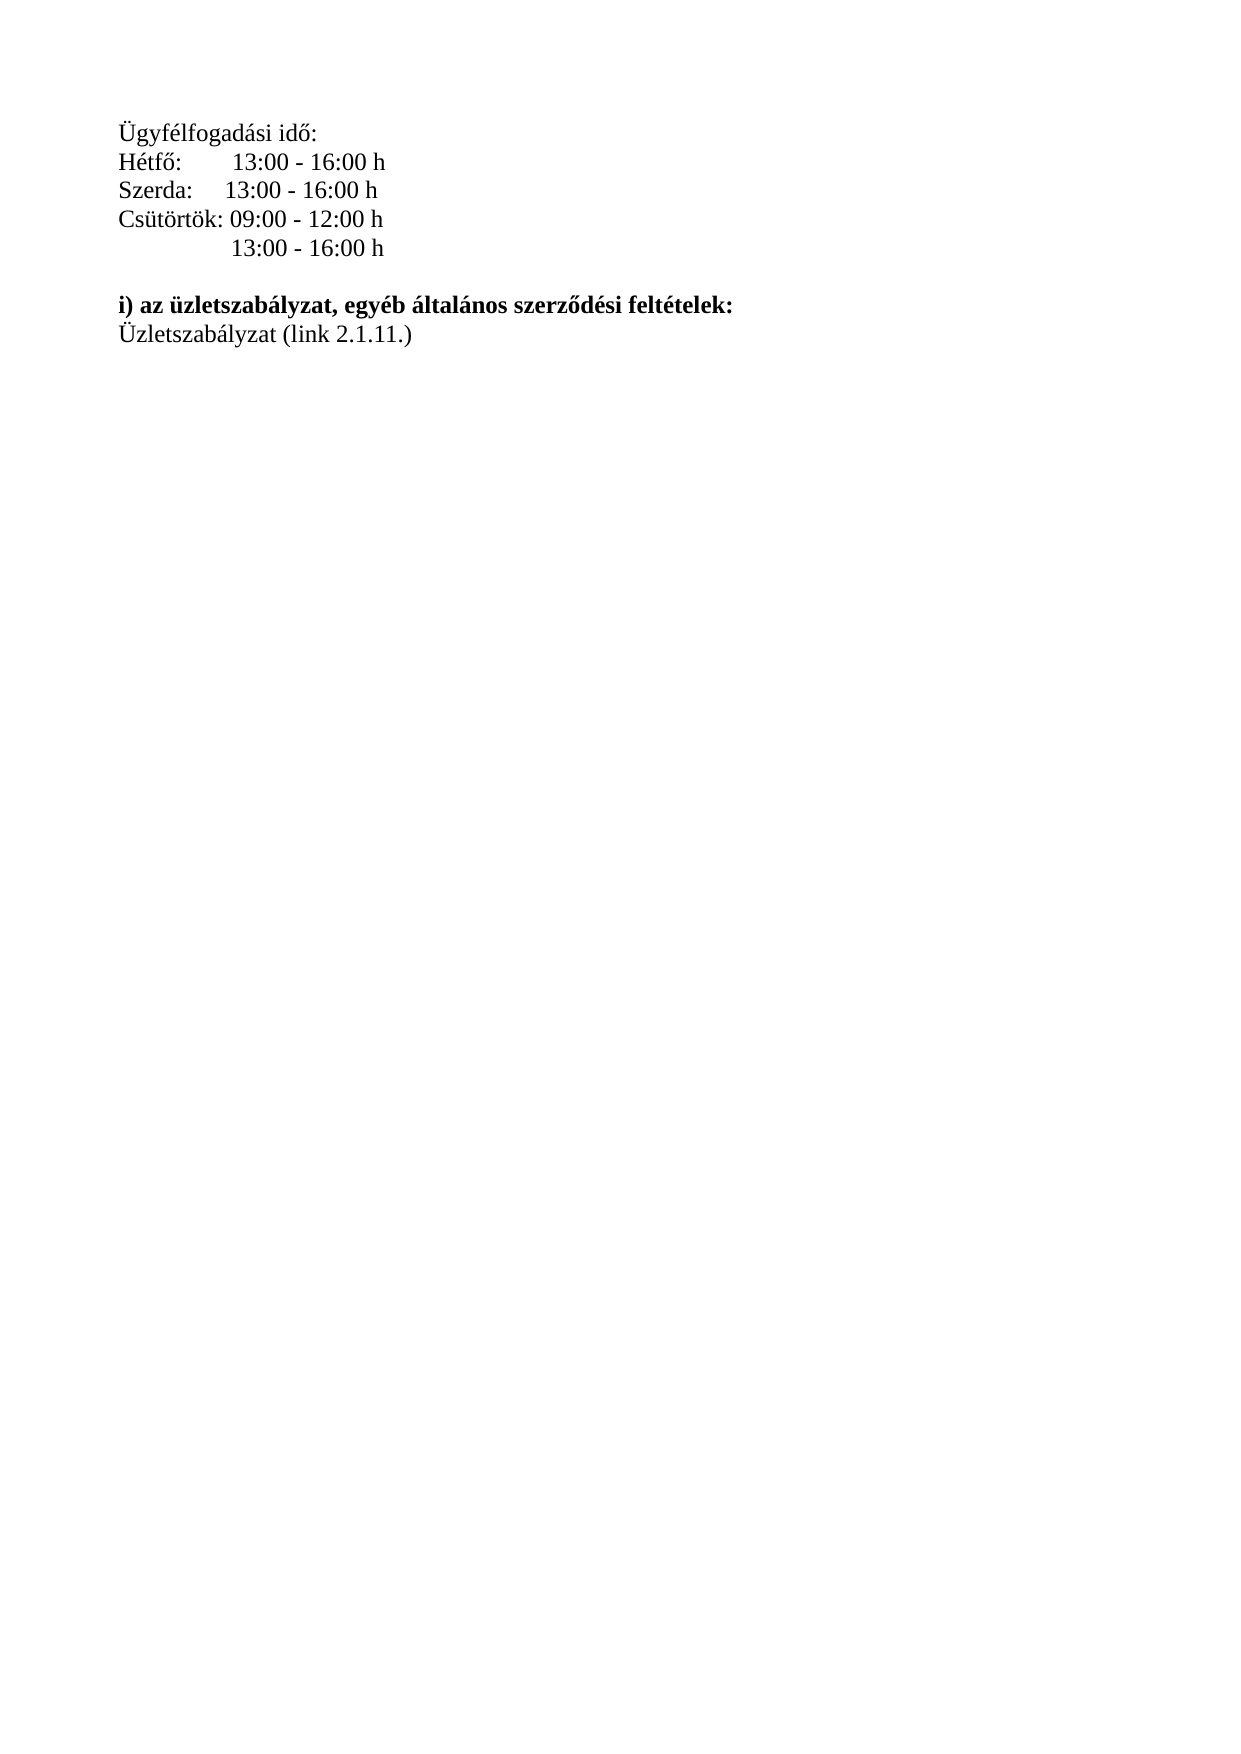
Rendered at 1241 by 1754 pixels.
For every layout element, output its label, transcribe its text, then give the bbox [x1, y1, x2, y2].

text 13:00 - 16:00 h [118, 233, 1122, 262]
text Hétfő: 13:00 - 16:00 h [118, 147, 1122, 176]
text Csütörtök: 09:00 - 12:00 h [118, 204, 1122, 233]
text i) az üzletszabályzat, egyéb általános szerződési feltételek: [118, 291, 1122, 319]
text Ügyfélfogadási idő: [118, 118, 1122, 147]
text Szerda: 13:00 - 16:00 h [118, 176, 1122, 204]
text Üzletszabályzat (link 2.1.11.) [118, 319, 1122, 348]
